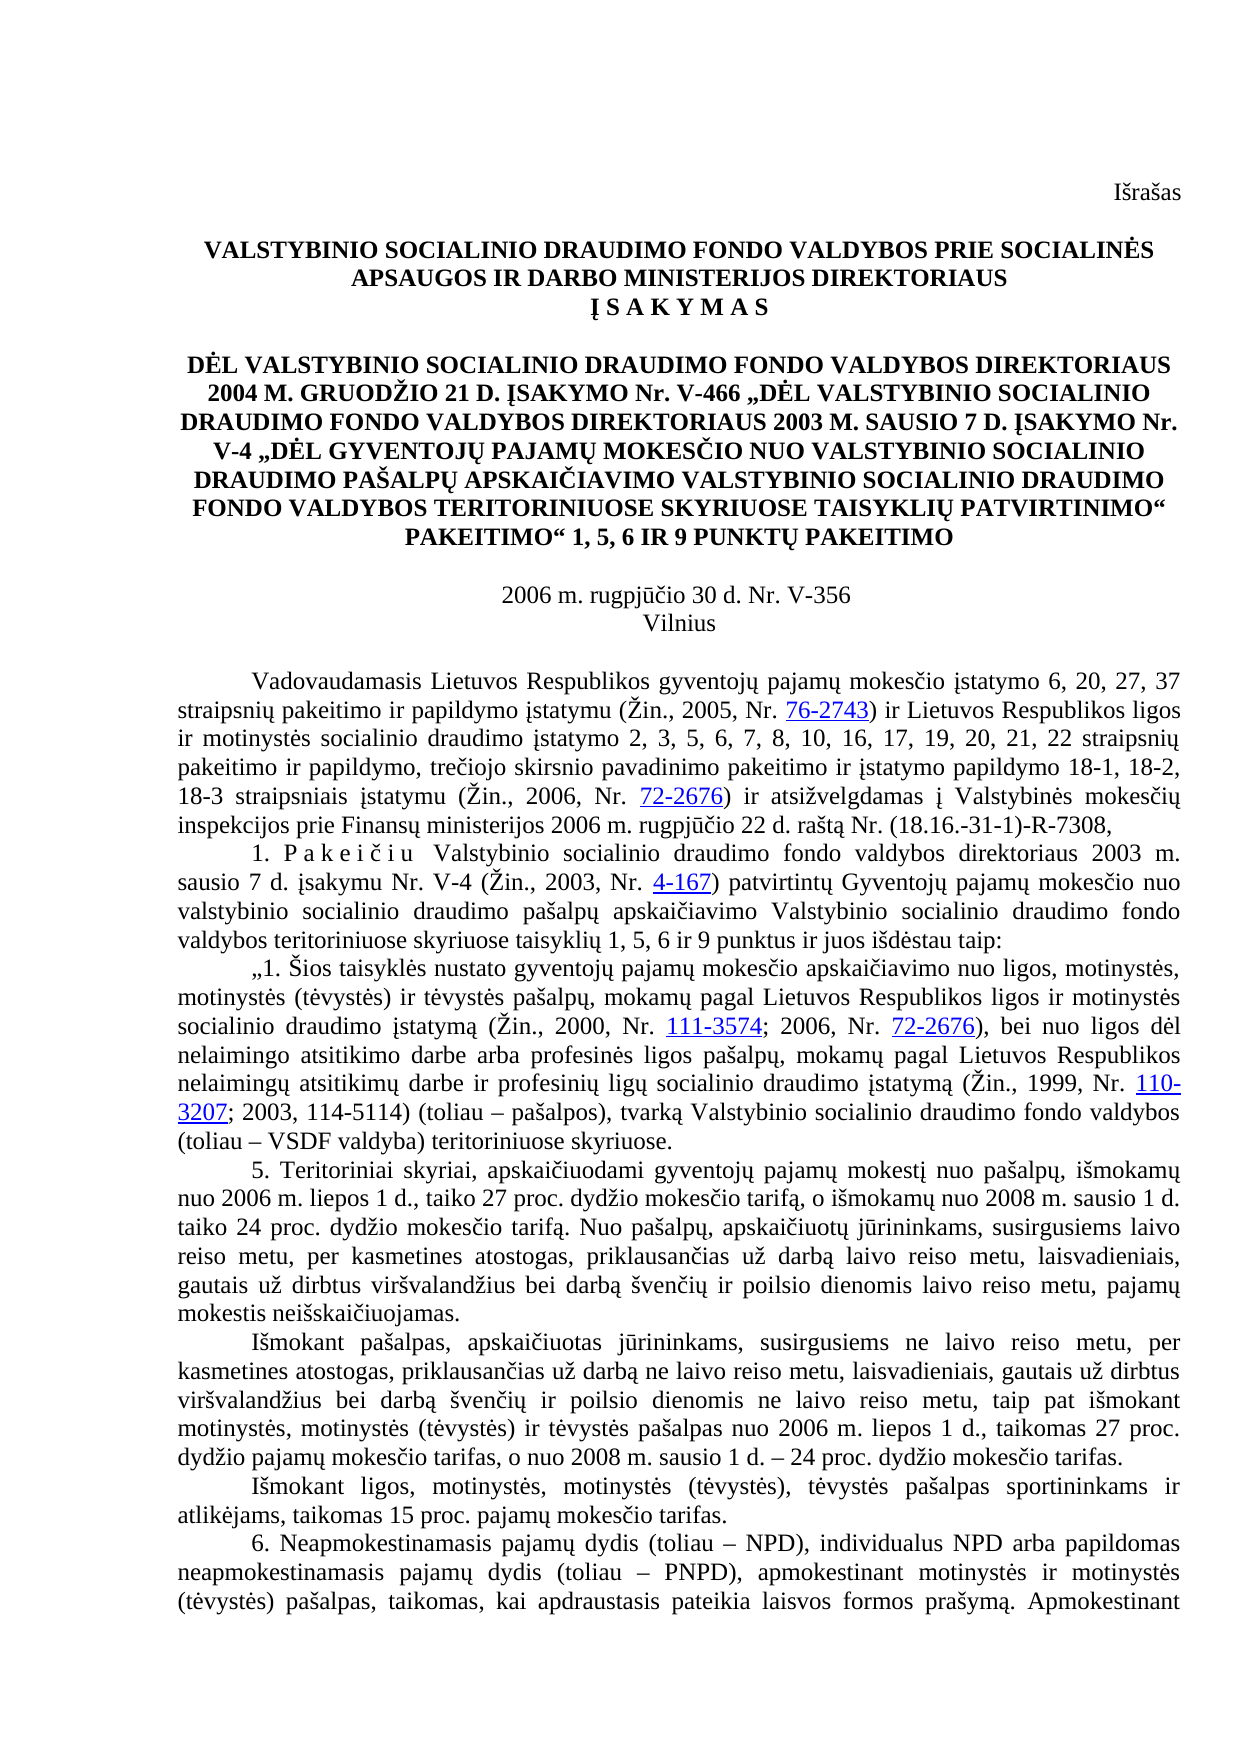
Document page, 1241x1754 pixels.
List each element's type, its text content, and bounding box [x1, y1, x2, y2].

text Išmokant ligos, motinystės, motinystės (tėvystės), tėvystės pašalpas sportininkams ir atlikėjams, taikomas 15 proc. pajamų mokesčio tarifas. [177, 1471, 1181, 1528]
text Vadovaudamasis Lietuvos Respublikos gyventojų pajamų mokesčio įstatymo 6, 20, 27, 37 straipsnių pakeitimo ir papildymo įstatymu (Žin., 2005, Nr. 76-2743) ir Lietuvos Respublikos ligos ir motinystės socialinio draudimo įstatymo 2, 3, 5, 6, 7, 8, 10, 16, 17, 19, 20, 21, 22 straipsnių pakeitimo ir papildymo, trečiojo skirsnio pavadinimo pakeitimo ir įstatymo papildymo 18-1, 18-2, 18-3 straipsniais įstatymu (Žin., 2006, Nr. 72-2676) ir atsižvelgdamas į Valstybinės mokesčių inspekcijos prie Finansų ministerijos 2006 m. rugpjūčio 22 d. raštą Nr. (18.16.-31-1)-R-7308, [177, 666, 1181, 838]
text 6. Neapmokestinamasis pajamų dydis (toliau – NPD), individualus NPD arba papildomas neapmokestinamasis pajamų dydis (toliau – PNPD), apmokestinant motinystės ir motinystės (tėvystės) pašalpas, taikomas, kai apdraustasis pateikia laisvos formos prašymą. Apmokestinant [177, 1528, 1181, 1615]
text ĮSAKYMAS [177, 292, 1181, 321]
text VALSTYBINIO SOCIALINIO DRAUDIMO FONDO VALDYBOS PRIE SOCIALINĖS APSAUGOS IR DARBO MINISTERIJOS DIREKTORIAUS [177, 235, 1181, 292]
text Vilnius [177, 608, 1181, 637]
text 5. Teritoriniai skyriai, apskaičiuodami gyventojų pajamų mokestį nuo pašalpų, išmokamų nuo 2006 m. liepos 1 d., taiko 27 proc. dydžio mokesčio tarifą, o išmokamų nuo 2008 m. sausio 1 d. taiko 24 proc. dydžio mokesčio tarifą. Nuo pašalpų, apskaičiuotų jūrininkams, susirgusiems laivo reiso metu, per kasmetines atostogas, priklausančias už darbą laivo reiso metu, laisvadieniais, gautais už dirbtus viršvalandžius bei darbą švenčių ir poilsio dienomis laivo reiso metu, pajamų mokestis neišskaičiuojamas. [177, 1155, 1181, 1327]
text 1. Pakeičiu Valstybinio socialinio draudimo fondo valdybos direktoriaus 2003 m. sausio 7 d. įsakymu Nr. V-4 (Žin., 2003, Nr. 4-167) patvirtintų Gyventojų pajamų mokesčio nuo valstybinio socialinio draudimo pašalpų apskaičiavimo Valstybinio socialinio draudimo fondo valdybos teritoriniuose skyriuose taisyklių 1, 5, 6 ir 9 punktus ir juos išdėstau taip: [177, 838, 1181, 953]
text Išrašas [177, 177, 1181, 206]
text DĖL VALSTYBINIO SOCIALINIO DRAUDIMO FONDO VALDYBOS DIREKTORIAUS 2004 M. GRUODŽIO 21 D. ĮSAKYMO Nr. V-466 „DĖL VALSTYBINIO SOCIALINIO DRAUDIMO FONDO VALDYBOS DIREKTORIAUS 2003 M. SAUSIO 7 D. ĮSAKYMO Nr. V-4 „DĖL GYVENTOJŲ PAJAMŲ MOKESČIO NUO VALSTYBINIO SOCIALINIO DRAUDIMO PAŠALPŲ APSKAIČIAVIMO VALSTYBINIO SOCIALINIO DRAUDIMO FONDO VALDYBOS TERITORINIUOSE SKYRIUOSE TAISYKLIŲ PATVIRTINIMO“ PAKEITIMO“ 1, 5, 6 IR 9 PUNKTŲ PAKEITIMO [177, 350, 1181, 551]
text „1. Šios taisyklės nustato gyventojų pajamų mokesčio apskaičiavimo nuo ligos, motinystės, motinystės (tėvystės) ir tėvystės pašalpų, mokamų pagal Lietuvos Respublikos ligos ir motinystės socialinio draudimo įstatymą (Žin., 2000, Nr. 111-3574; 2006, Nr. 72-2676), bei nuo ligos dėl nelaimingo atsitikimo darbe arba profesinės ligos pašalpų, mokamų pagal Lietuvos Respublikos nelaimingų atsitikimų darbe ir profesinių ligų socialinio draudimo įstatymą (Žin., 1999, Nr. 110-3207; 2003, 114-5114) (toliau – pašalpos), tvarką Valstybinio socialinio draudimo fondo valdybos (toliau – VSDF valdyba) teritoriniuose skyriuose. [177, 953, 1181, 1155]
text 2006 m. rugpjūčio 30 d. Nr. V-356 [177, 580, 1181, 608]
text Išmokant pašalpas, apskaičiuotas jūrininkams, susirgusiems ne laivo reiso metu, per kasmetines atostogas, priklausančias už darbą ne laivo reiso metu, laisvadieniais, gautais už dirbtus viršvalandžius bei darbą švenčių ir poilsio dienomis ne laivo reiso metu, taip pat išmokant motinystės, motinystės (tėvystės) ir tėvystės pašalpas nuo 2006 m. liepos 1 d., taikomas 27 proc. dydžio pajamų mokesčio tarifas, o nuo 2008 m. sausio 1 d. – 24 proc. dydžio mokesčio tarifas. [177, 1327, 1181, 1471]
